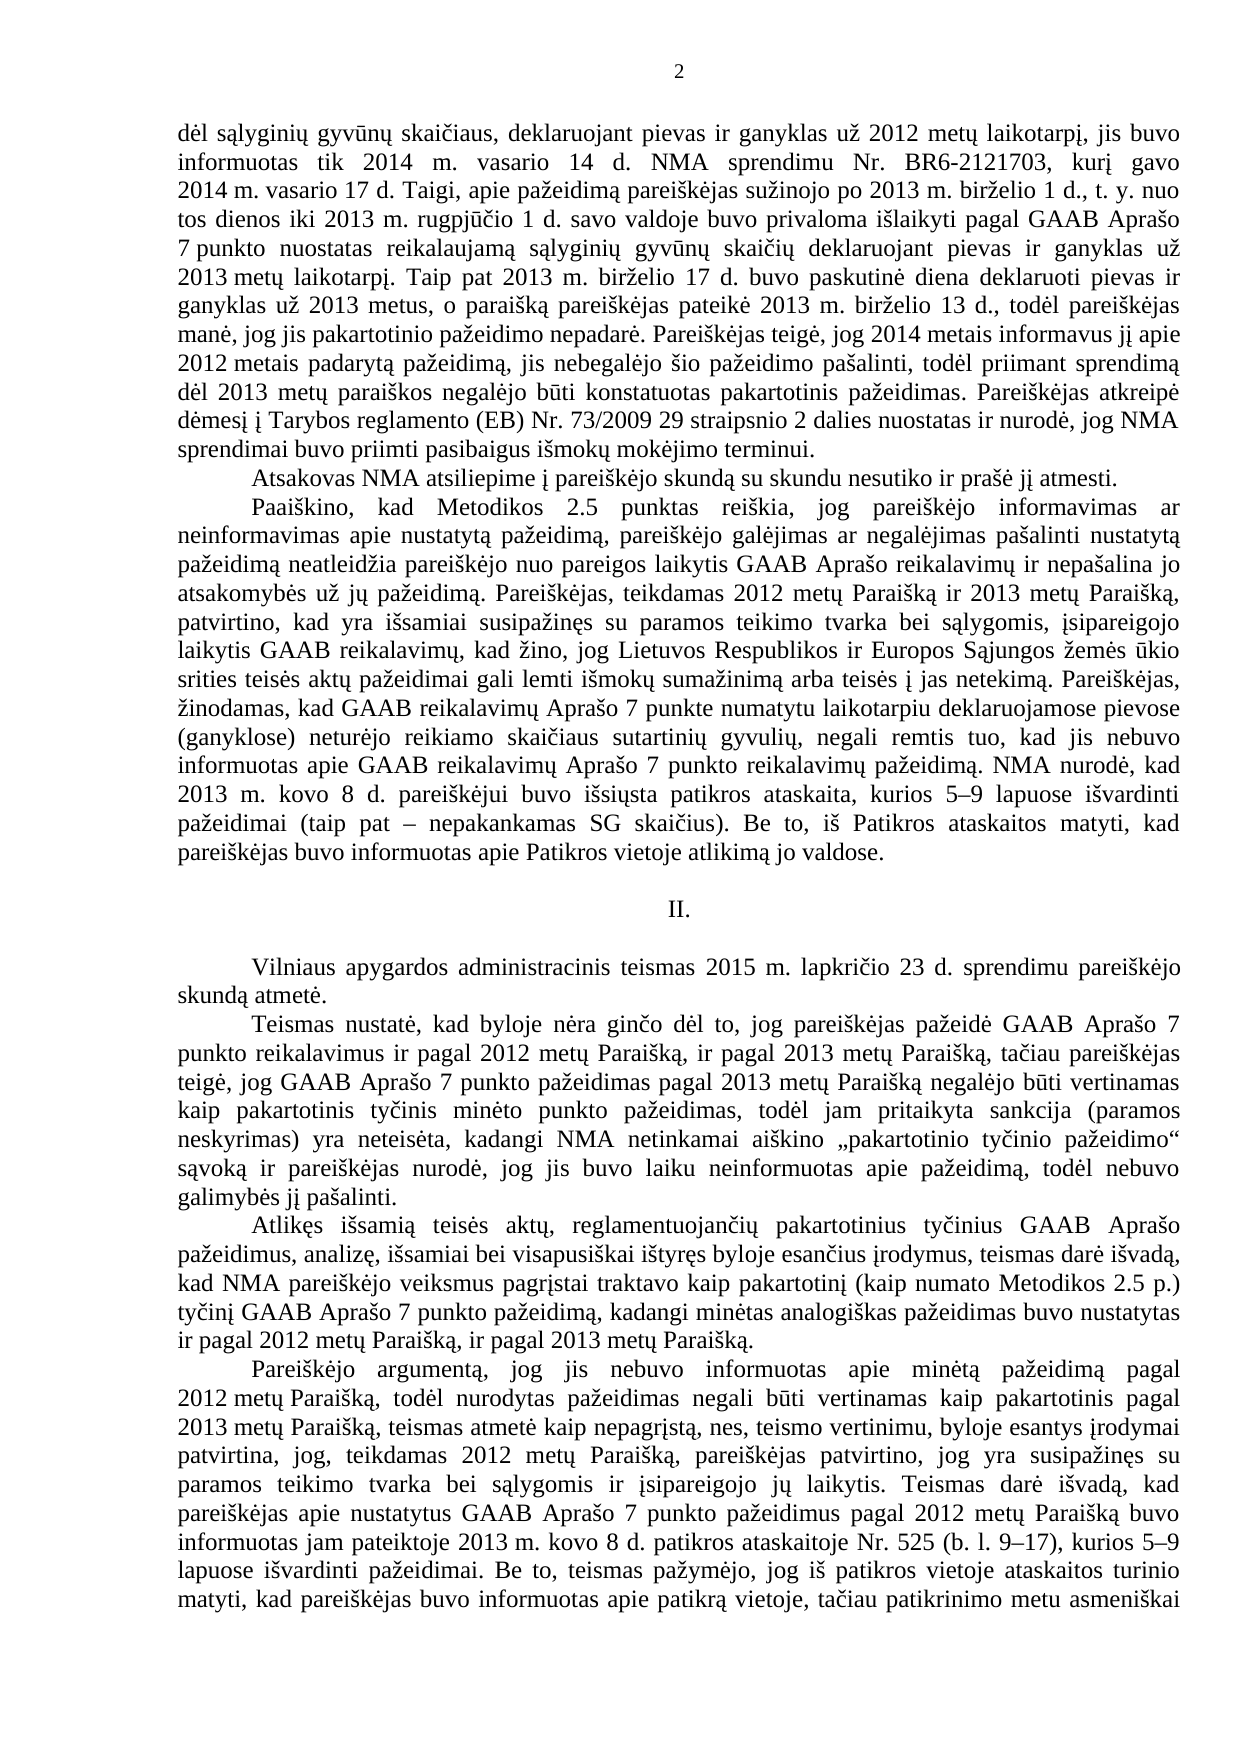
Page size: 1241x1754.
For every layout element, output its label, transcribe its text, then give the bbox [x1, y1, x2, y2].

text Paaiškino, kad Metodikos 2.5 punktas reiškia, jog pareiškėjo informavimas ar neinformavimas apie nustatytą pažeidimą, pareiškėjo galėjimas ar negalėjimas pašalinti nustatytą pažeidimą neatleidžia pareiškėjo nuo pareigos laikytis GAAB Aprašo reikalavimų ir nepašalina jo atsakomybės už jų pažeidimą. Pareiškėjas, teikdamas 2012 metų Paraišką ir 2013 metų Paraišką, patvirtino, kad yra išsamiai susipažinęs su paramos teikimo tvarka bei sąlygomis, įsipareigojo laikytis GAAB reikalavimų, kad žino, jog Lietuvos Respublikos ir Europos Sąjungos žemės ūkio srities teisės aktų pažeidimai gali lemti išmokų sumažinimą arba teisės į jas netekimą. Pareiškėjas, žinodamas, kad GAAB reikalavimų Aprašo 7 punkte numatytu laikotarpiu deklaruojamose pievose (ganyklose) neturėjo reikiamo skaičiaus sutartinių gyvulių, negali remtis tuo, kad jis nebuvo informuotas apie GAAB reikalavimų Aprašo 7 punkto reikalavimų pažeidimą. NMA nurodė, kad 2013 m. kovo 8 d. pareiškėjui buvo išsiųsta patikros ataskaita, kurios 5–9 lapuose išvardinti pažeidimai (taip pat – nepakankamas SG skaičius). Be to, iš Patikros ataskaitos matyti, kad pareiškėjas buvo informuotas apie Patikros vietoje atlikimą jo valdose. [177, 492, 1181, 866]
text Teismas nustatė, kad byloje nėra ginčo dėl to, jog pareiškėjas pažeidė GAAB Aprašo 7 punkto reikalavimus ir pagal 2012 metų Paraišką, ir pagal 2013 metų Paraišką, tačiau pareiškėjas teigė, jog GAAB Aprašo 7 punkto pažeidimas pagal 2013 metų Paraišką negalėjo būti vertinamas kaip pakartotinis tyčinis minėto punkto pažeidimas, todėl jam pritaikyta sankcija (paramos neskyrimas) yra neteisėta, kadangi NMA netinkamai aiškino „pakartotinio tyčinio pažeidimo“ sąvoką ir pareiškėjas nurodė, jog jis buvo laiku neinformuotas apie pažeidimą, todėl nebuvo galimybės jį pašalinti. [177, 1009, 1181, 1211]
text dėl sąlyginių gyvūnų skaičiaus, deklaruojant pievas ir ganyklas už 2012 metų laikotarpį, jis buvo informuotas tik 2014 m. vasario 14 d. NMA sprendimu Nr. BR6-2121703, kurį gavo 2014 m. vasario 17 d. Taigi, apie pažeidimą pareiškėjas sužinojo po 2013 m. birželio 1 d., t. y. nuo tos dienos iki 2013 m. rugpjūčio 1 d. savo valdoje buvo privaloma išlaikyti pagal GAAB Aprašo 7 punkto nuostatas reikalaujamą sąlyginių gyvūnų skaičių deklaruojant pievas ir ganyklas už 2013 metų laikotarpį. Taip pat 2013 m. birželio 17 d. buvo paskutinė diena deklaruoti pievas ir ganyklas už 2013 metus, o paraišką pareiškėjas pateikė 2013 m. birželio 13 d., todėl pareiškėjas manė, jog jis pakartotinio pažeidimo nepadarė. Pareiškėjas teigė, jog 2014 metais informavus jį apie 2012 metais padarytą pažeidimą, jis nebegalėjo šio pažeidimo pašalinti, todėl priimant sprendimą dėl 2013 metų paraiškos negalėjo būti konstatuotas pakartotinis pažeidimas. Pareiškėjas atkreipė dėmesį į Tarybos reglamento (EB) Nr. 73/2009 29 straipsnio 2 dalies nuostatas ir nurodė, jog NMA sprendimai buvo priimti pasibaigus išmokų mokėjimo terminui. [177, 118, 1181, 463]
text Atlikęs išsamią teisės aktų, reglamentuojančių pakartotinius tyčinius GAAB Aprašo pažeidimus, analizę, išsamiai bei visapusiškai ištyręs byloje esančius įrodymus, teismas darė išvadą, kad NMA pareiškėjo veiksmus pagrįstai traktavo kaip pakartotinį (kaip numato Metodikos 2.5 p.) tyčinį GAAB Aprašo 7 punkto pažeidimą, kadangi minėtas analogiškas pažeidimas buvo nustatytas ir pagal 2012 metų Paraišką, ir pagal 2013 metų Paraišką. [177, 1211, 1181, 1354]
text Atsakovas NMA atsiliepime į pareiškėjo skundą su skundu nesutiko ir prašė jį atmesti. [177, 463, 1181, 492]
text II. [177, 894, 1181, 923]
text Vilniaus apygardos administracinis teismas 2015 m. lapkričio 23 d. sprendimu pareiškėjo skundą atmetė. [177, 952, 1181, 1009]
text Pareiškėjo argumentą, jog jis nebuvo informuotas apie minėtą pažeidimą pagal 2012 metų Paraišką, todėl nurodytas pažeidimas negali būti vertinamas kaip pakartotinis pagal 2013 metų Paraišką, teismas atmetė kaip nepagrįstą, nes, teismo vertinimu, byloje esantys įrodymai patvirtina, jog, teikdamas 2012 metų Paraišką, pareiškėjas patvirtino, jog yra susipažinęs su paramos teikimo tvarka bei sąlygomis ir įsipareigojo jų laikytis. Teismas darė išvadą, kad pareiškėjas apie nustatytus GAAB Aprašo 7 punkto pažeidimus pagal 2012 metų Paraišką buvo informuotas jam pateiktoje 2013 m. kovo 8 d. patikros ataskaitoje Nr. 525 (b. l. 9–17), kurios 5–9 lapuose išvardinti pažeidimai. Be to, teismas pažymėjo, jog iš patikros vietoje ataskaitos turinio matyti, kad pareiškėjas buvo informuotas apie patikrą vietoje, tačiau patikrinimo metu asmeniškai [177, 1354, 1181, 1613]
